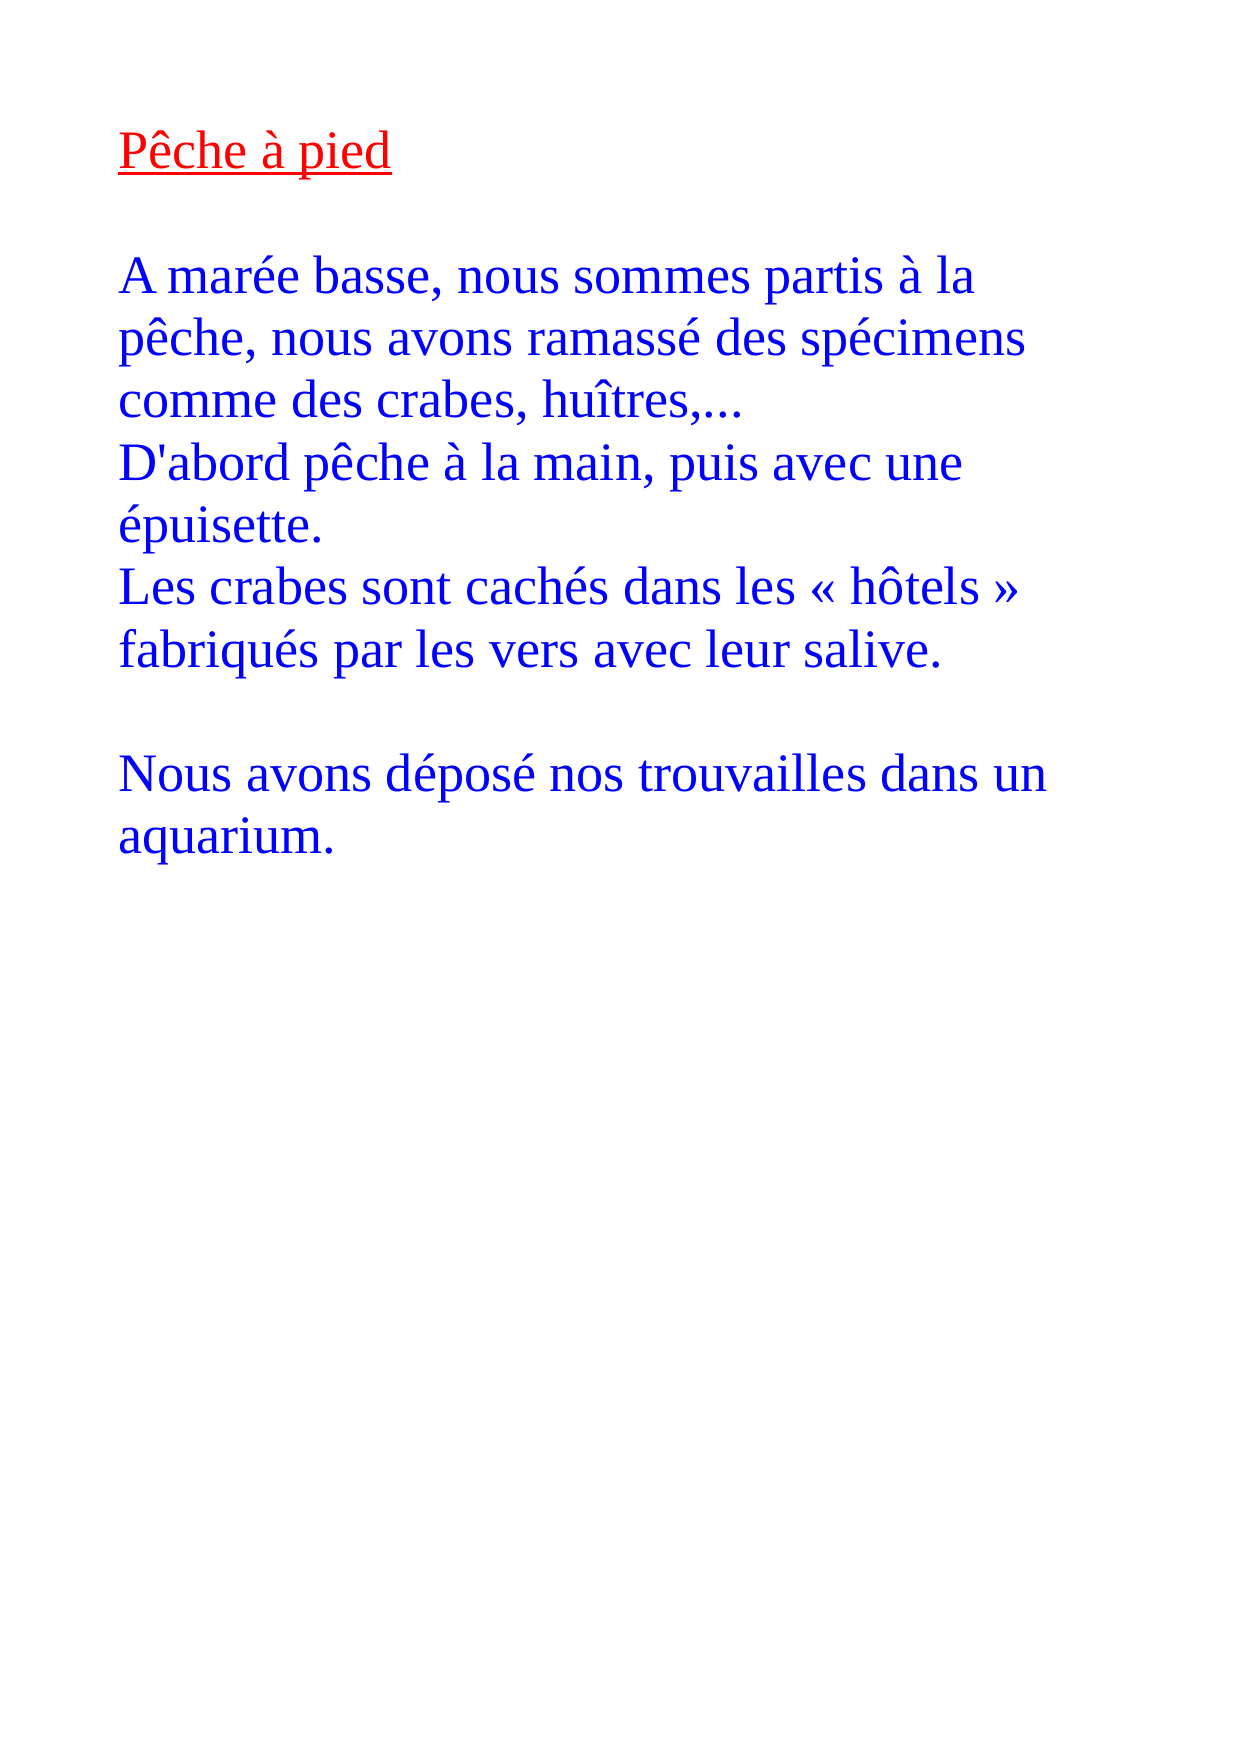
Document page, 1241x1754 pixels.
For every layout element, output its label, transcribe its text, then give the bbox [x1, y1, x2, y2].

text A marée basse, nous sommes partis à la pêche, nous avons ramassé des spécimens comme des crabes, huîtres,... [118, 243, 1122, 429]
text D'abord pêche à la main, puis avec une épuisette. [118, 429, 1122, 554]
text Pêche à pied [118, 118, 1122, 180]
text Les crabes sont cachés dans les « hôtels » fabriqués par les vers avec leur salive. [118, 554, 1122, 679]
text Nous avons déposé nos trouvailles dans un aquarium. [118, 741, 1122, 866]
